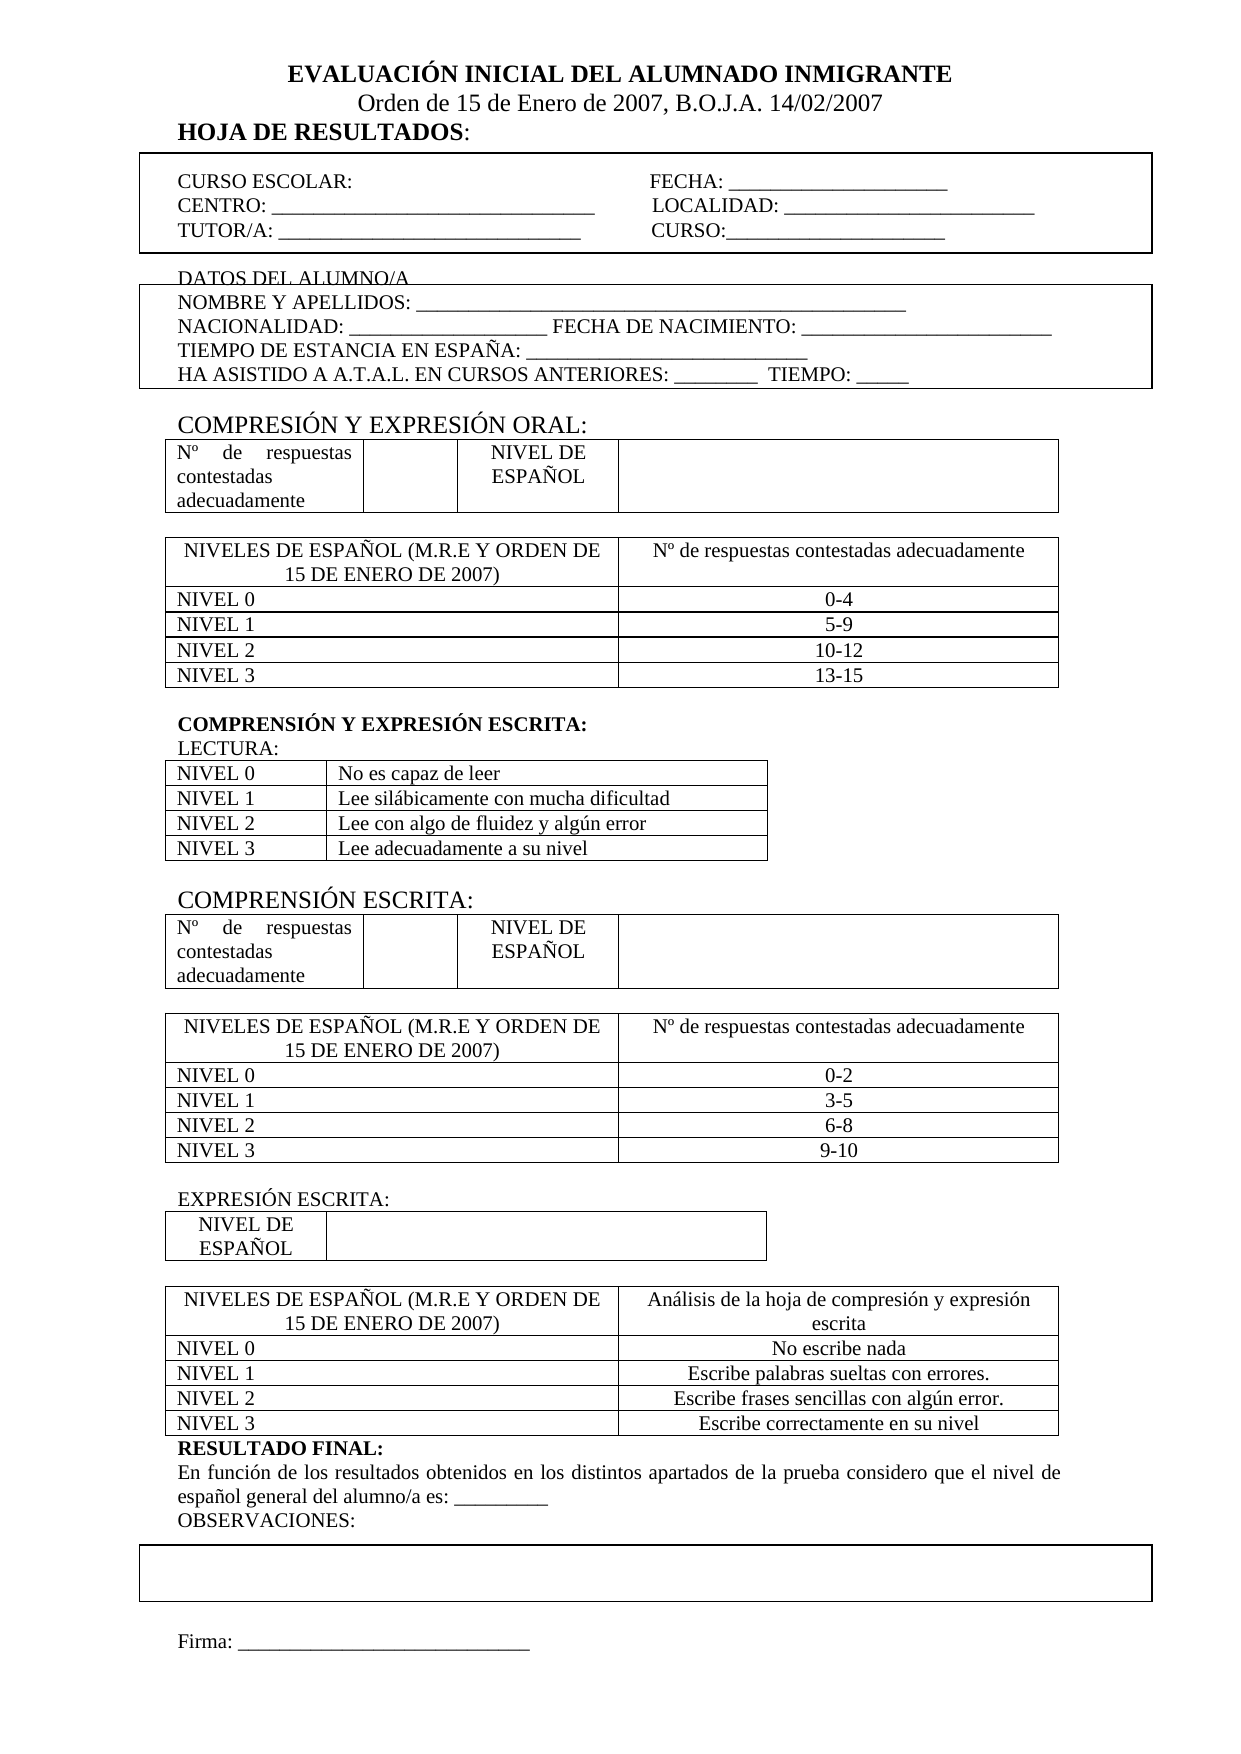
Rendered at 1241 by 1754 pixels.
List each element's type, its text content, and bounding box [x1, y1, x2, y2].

table_cell 6-8 [619, 1113, 1058, 1137]
table_cell NIVEL 2 [166, 811, 326, 835]
table_header [364, 915, 457, 987]
table_cell NIVEL 0 [166, 587, 618, 611]
text En función de los resultados obtenidos en los distintos apartados de la prueba considero que el nivel de español general del alumno/a es: _________ [177, 1460, 1063, 1508]
table_cell 9-10 [619, 1138, 1058, 1162]
table_cell NIVEL 0 [166, 1063, 618, 1087]
table_cell NIVEL 2 [166, 638, 618, 662]
table_cell 13-15 [619, 663, 1058, 687]
text HOJA DE RESULTADOS: [177, 117, 1063, 145]
text OBSERVACIONES: [177, 1508, 1063, 1532]
text COMPRENSIÓN ESCRITA: [177, 885, 1063, 914]
table_cell NIVEL 3 [166, 1411, 618, 1435]
table_header NIVELES DE ESPAÑOL (M.R.E Y ORDEN DE 15 DE ENERO DE 2007) [166, 1014, 618, 1062]
text EVALUACIÓN INICIAL DEL ALUMNADO INMIGRANTE [177, 59, 1063, 88]
text EXPRESIÓN ESCRITA: [177, 1187, 1063, 1211]
table_header Nº de respuestas contestadas adecuadamente [619, 538, 1058, 586]
text Firma: ____________________________ [177, 1629, 1063, 1653]
text Orden de 15 de Enero de 2007, B.O.J.A. 14/02/2007 [177, 88, 1063, 117]
table_header NIVELES DE ESPAÑOL (M.R.E Y ORDEN DE 15 DE ENERO DE 2007) [166, 538, 618, 586]
table_cell NIVEL 3 [166, 1138, 618, 1162]
text NOMBRE Y APELLIDOS: _______________________________________________ [177, 290, 1063, 314]
table_header No es capaz de leer [327, 761, 767, 785]
table_cell Lee adecuadamente a su nivel [327, 836, 767, 860]
table_header NIVEL DE ESPAÑOL [458, 440, 618, 512]
text [177, 285, 1063, 290]
table_header NIVEL DE ESPAÑOL [458, 915, 618, 987]
table_header Nº de respuestas contestadas adecuadamente [166, 440, 363, 512]
text TIEMPO DE ESTANCIA EN ESPAÑA: ___________________________ [177, 338, 1063, 362]
table_cell Escribe frases sencillas con algún error. [619, 1386, 1058, 1410]
text COMPRENSIÓN Y EXPRESIÓN ESCRITA: [177, 712, 1063, 736]
table_cell 10-12 [619, 638, 1058, 662]
text LECTURA: [177, 736, 1063, 760]
table_cell 0-4 [619, 587, 1058, 611]
table_header Análisis de la hoja de compresión y expresión escrita [619, 1287, 1058, 1335]
table_cell 3-5 [619, 1088, 1058, 1112]
table_header NIVEL 0 [166, 761, 326, 785]
table_cell No escribe nada [619, 1336, 1058, 1360]
table_cell NIVEL 1 [166, 613, 618, 636]
table_cell NIVEL 3 [166, 836, 326, 860]
table_cell NIVEL 0 [166, 1336, 618, 1360]
text NACIONALIDAD: ___________________ FECHA DE NACIMIENTO: ________________________ [177, 314, 1063, 338]
text HA ASISTIDO A A.T.A.L. EN CURSOS ANTERIORES: ________ TIEMPO: _____ [177, 362, 1063, 386]
text TUTOR/A: _____________________________ CURSO:_____________________ [177, 217, 1063, 242]
table_cell 5-9 [619, 613, 1058, 636]
text RESULTADO FINAL: [177, 1436, 1063, 1460]
table_cell 0-2 [619, 1063, 1058, 1087]
table_header Nº de respuestas contestadas adecuadamente [619, 1014, 1058, 1062]
table_cell NIVEL 1 [166, 1088, 618, 1112]
text DATOS DEL ALUMNO/A [177, 266, 1063, 284]
table_header [619, 440, 1058, 512]
table_header [327, 1212, 766, 1260]
table_header [619, 915, 1058, 987]
text CURSO ESCOLAR: FECHA: _____________________ [177, 169, 1063, 193]
table_header [364, 440, 457, 512]
table_cell NIVEL 1 [166, 1361, 618, 1385]
table_cell NIVEL 2 [166, 1386, 618, 1410]
text CENTRO: _______________________________ LOCALIDAD: ________________________ [177, 193, 1063, 217]
table_header NIVEL DE ESPAÑOL [166, 1212, 326, 1260]
table_header NIVELES DE ESPAÑOL (M.R.E Y ORDEN DE 15 DE ENERO DE 2007) [166, 1287, 618, 1335]
table_header Nº de respuestas contestadas adecuadamente [166, 915, 363, 987]
table_cell Escribe palabras sueltas con errores. [619, 1361, 1058, 1385]
table_cell Lee silábicamente con mucha dificultad [327, 786, 767, 810]
table_cell NIVEL 1 [166, 786, 326, 810]
table_cell NIVEL 2 [166, 1113, 618, 1137]
table_cell Escribe correctamente en su nivel [619, 1411, 1058, 1435]
table_cell Lee con algo de fluidez y algún error [327, 811, 767, 835]
text COMPRESIÓN Y EXPRESIÓN ORAL: [177, 410, 1063, 439]
table_cell NIVEL 3 [166, 663, 618, 687]
